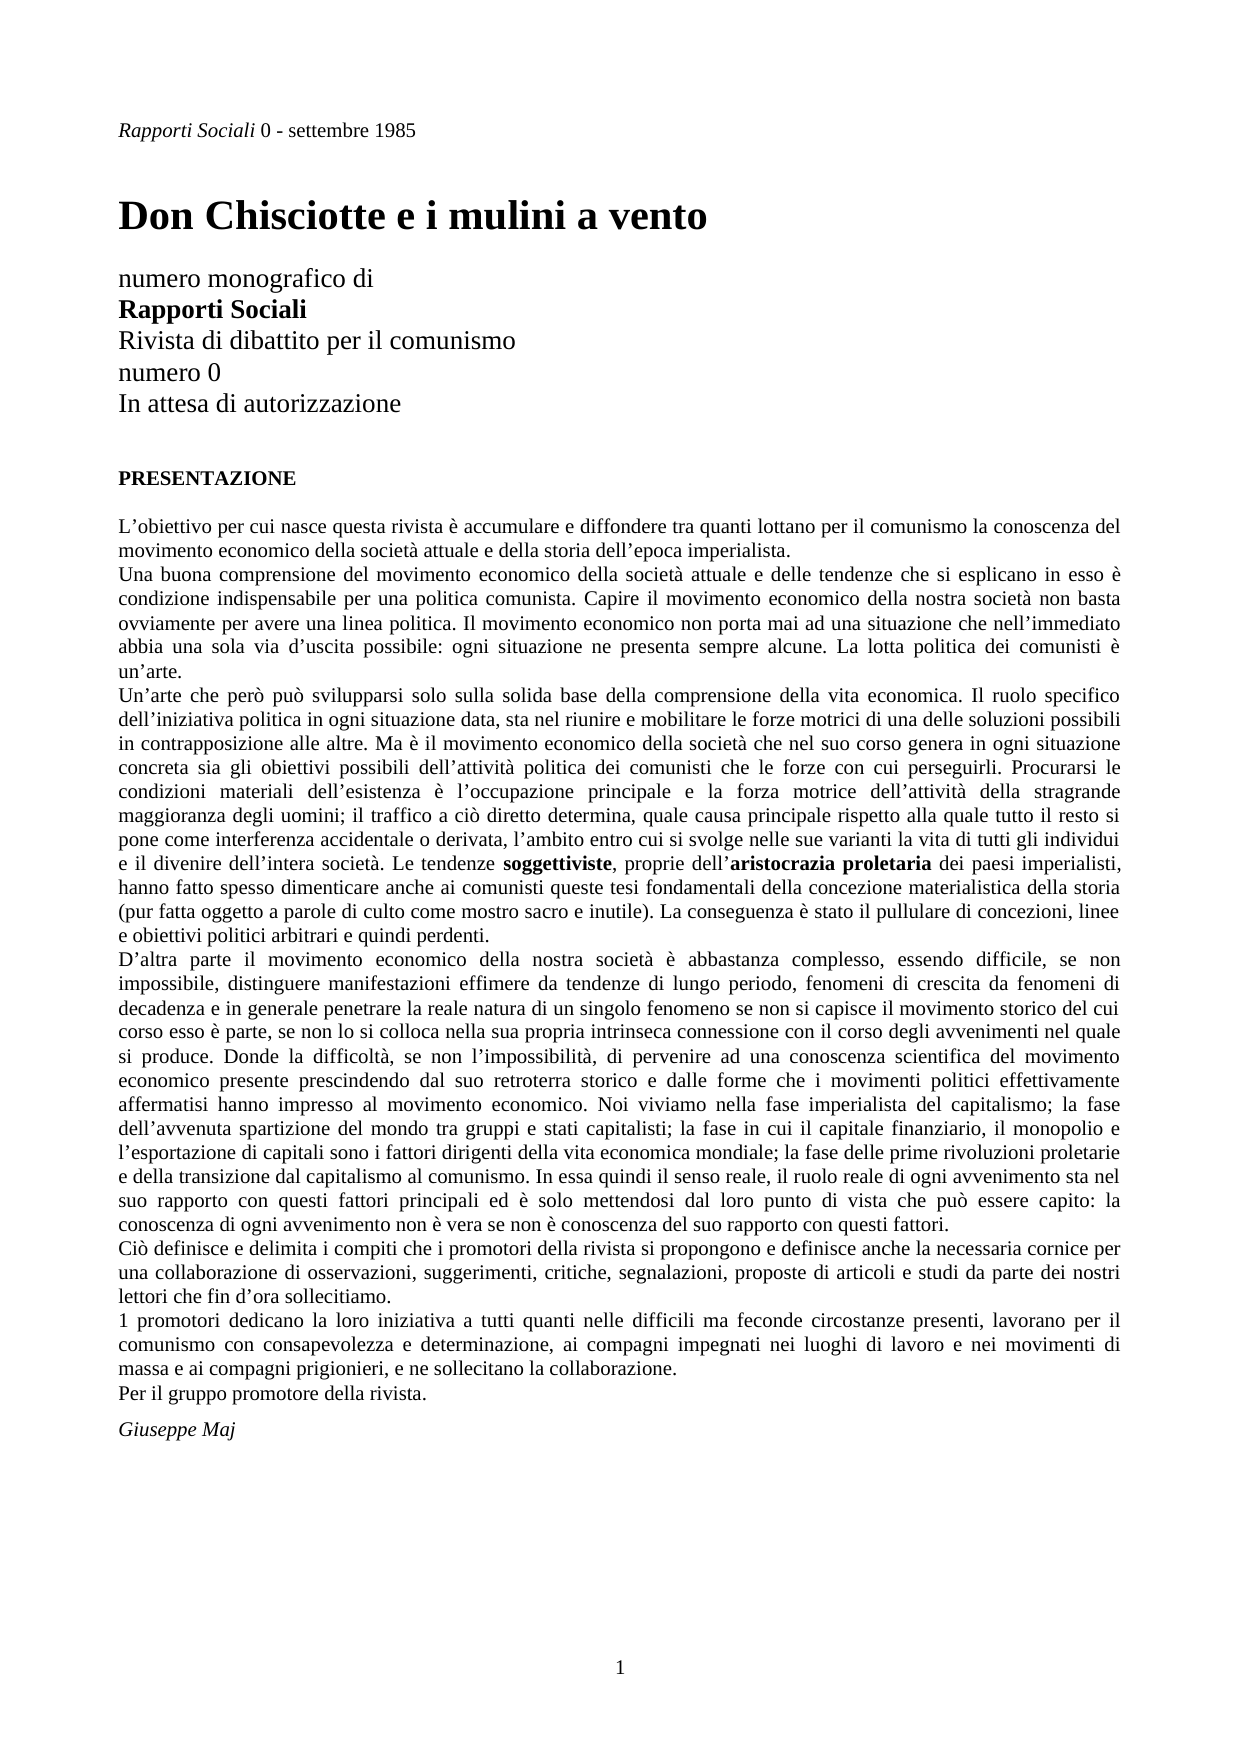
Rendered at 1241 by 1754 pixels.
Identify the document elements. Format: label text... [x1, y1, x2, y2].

text Rivista di dibattito per il comunismo [118, 324, 1122, 356]
text numero monografico di [118, 262, 1122, 293]
text Un’arte che però può svilupparsi solo sulla solida base della comprensione della vita economica. Il ruolo specifico dell’iniziativa politica in ogni situazione data, sta nel riunire e mobilitare le forze motrici di una delle soluzioni possibili in contrapposizione alle altre. Ma è il movimento economico della società che nel suo corso genera in ogni situazione concreta sia gli obiettivi possibili dell’attività politica dei comunisti che le forze con cui perseguirli. Procurarsi le condizioni materiali dell’esistenza è l’occupazione principale e la forza motrice dell’attività della stragrande maggioranza degli uomini; il traffico a ciò diretto determina, quale causa principale rispetto alla quale tutto il resto si pone come interferenza accidentale o derivata, l’ambito entro cui si svolge nelle sue varianti la vita di tutti gli individui e il divenire dell’intera società. Le tendenze soggettiviste, proprie dell’aristocrazia proletaria dei paesi imperialisti, hanno fatto spesso dimenticare anche ai comunisti queste tesi fondamentali della concezione materialistica della storia (pur fatta oggetto a parole di culto come mostro sacro e inutile). La conseguenza è stato il pullulare di concezioni, linee e obiettivi politici arbitrari e quindi perdenti. [118, 683, 1122, 947]
text D’altra parte il movimento economico della nostra società è abbastanza complesso, essendo difficile, se non impossibile, distinguere manifestazioni effimere da tendenze di lungo periodo, fenomeni di crescita da fenomeni di decadenza e in generale penetrare la reale natura di un singolo fenomeno se non si capisce il movimento storico del cui corso esso è parte, se non lo si colloca nella sua propria intrinseca connessione con il corso degli avvenimenti nel quale si produce. Donde la difficoltà, se non l’impossibilità, di pervenire ad una conoscenza scientifica del movimento economico presente prescindendo dal suo retroterra storico e dalle forme che i movimenti politici effettivamente affermatisi hanno impresso al movimento economico. Noi viviamo nella fase imperialista del capitalismo; la fase dell’avvenuta spartizione del mondo tra gruppi e stati capitalisti; la fase in cui il capitale finanziario, il monopolio e l’esportazione di capitali sono i fattori dirigenti della vita economica mondiale; la fase delle prime rivoluzioni proletarie e della transizione dal capitalismo al comunismo. In essa quindi il senso reale, il ruolo reale di ogni avvenimento sta nel suo rapporto con questi fattori principali ed è solo mettendosi dal loro punto di vista che può essere capito: la conoscenza di ogni avvenimento non è vera se non è conoscenza del suo rapporto con questi fattori. [118, 947, 1122, 1236]
text In attesa di autorizzazione [118, 387, 1122, 418]
text L’obiettivo per cui nasce questa rivista è accumulare e diffondere tra quanti lottano per il comunismo la conoscenza del movimento economico della società attuale e della storia dell’epoca imperialista. [118, 514, 1122, 562]
text Per il gruppo promotore della rivista. [118, 1380, 1122, 1404]
text Don Chisciotte e i mulini a vento [118, 190, 1122, 238]
text 1 promotori dedicano la loro iniziativa a tutti quanti nelle difficili ma feconde circostanze presenti, lavorano per il comunismo con consapevolezza e determinazione, ai compagni impegnati nei luoghi di lavoro e nei movimenti di massa e ai compagni prigionieri, e ne sollecitano la collaborazione. [118, 1308, 1122, 1380]
text numero 0 [118, 356, 1122, 387]
text Rapporti Sociali 0 - settembre 1985 [118, 118, 1122, 142]
text Una buona comprensione del movimento economico della società attuale e delle tendenze che si esplicano in esso è condizione indispensabile per una politica comunista. Capire il movimento economico della nostra società non basta ovviamente per avere una linea politica. Il movimento economico non porta mai ad una situazione che nell’immediato abbia una sola via d’uscita possibile: ogni situazione ne presenta sempre alcune. La lotta politica dei comunisti è un’arte. [118, 562, 1122, 683]
text Rapporti Sociali [118, 293, 1122, 324]
text Ciò definisce e delimita i compiti che i promotori della rivista si propongono e definisce anche la necessaria cornice per una collaborazione di osservazioni, suggerimenti, critiche, segnalazioni, proposte di articoli e studi da parte dei nostri lettori che fin d’ora sollecitiamo. [118, 1236, 1122, 1308]
text Giuseppe Maj [118, 1416, 1122, 1441]
text PRESENTAZIONE [118, 466, 1122, 490]
